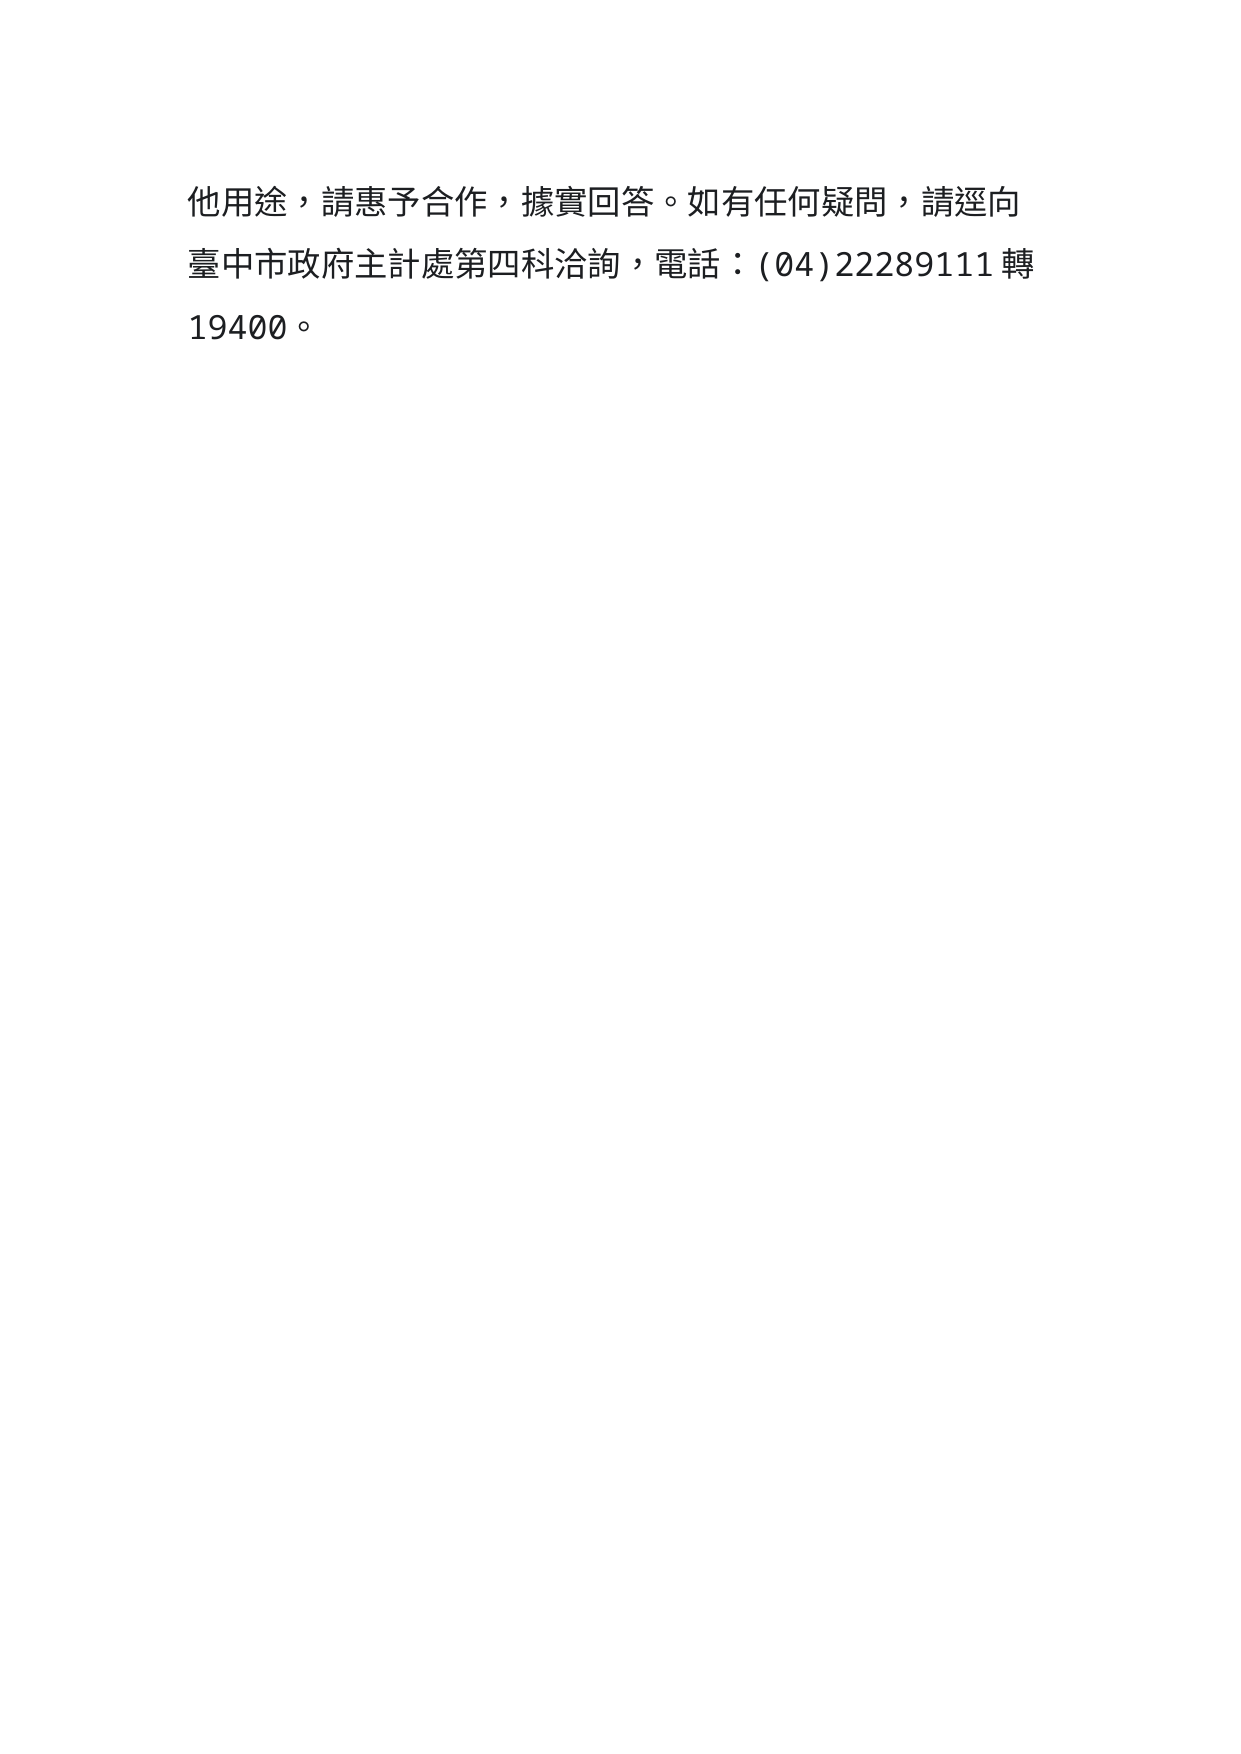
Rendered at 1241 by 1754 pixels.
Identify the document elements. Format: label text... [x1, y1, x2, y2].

text 他用途，請惠予合作，據實回答。如有任何疑問，請逕向臺中市政府主計處第四科洽詢，電話：(04)22289111轉19400。 [187, 158, 1053, 346]
